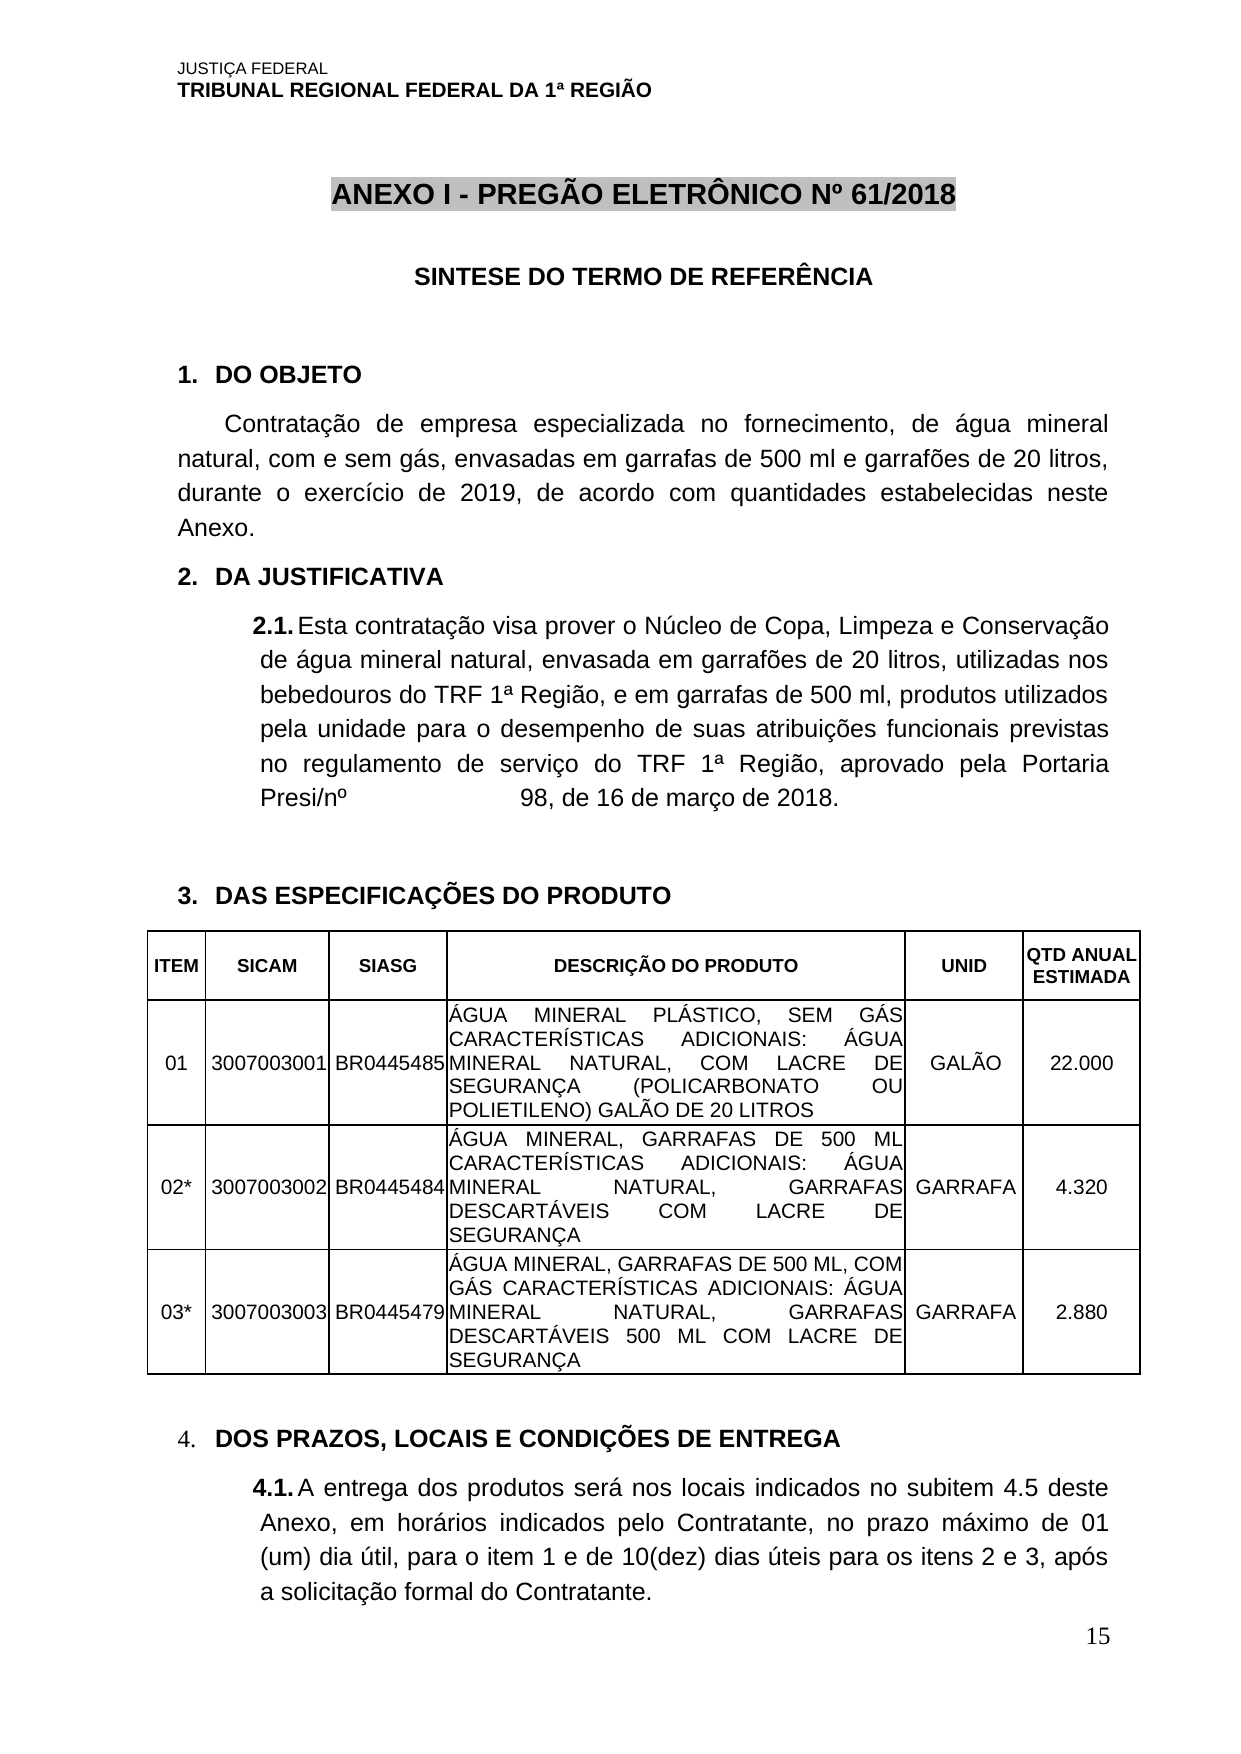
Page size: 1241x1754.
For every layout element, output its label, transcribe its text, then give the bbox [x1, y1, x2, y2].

list DA JUSTIFICATIVA [177, 562, 308, 590]
table_header QTD ANUAL ESTIMADA [1024, 932, 1139, 999]
list DOS PRAZOS, LOCAIS E CONDIÇÕES DE ENTREGA [177, 1424, 1110, 1453]
table_cell BR0445479 [330, 1331, 446, 1373]
table_cell 4.320 [1024, 1126, 1139, 1248]
table_header UNID [985, 932, 1022, 999]
table_cell 3007003001 [206, 1001, 308, 1124]
list Esta contratação visa prover o Núcleo de Copa, Limpeza e Conservação de água mineral natural, envasada em garrafões de 20 litros, utilizadas nos bebedouros do TRF 1ª Região, e em garrafas de 500 ml, produtos utilizados pela unidade para o desempenho de suas atribuições funcionais previstas no regulamento de serviço do TRF 1ª Região, aprovado pela Portaria Presi/nº 98, de 16 de março de 2018. [985, 611, 1110, 812]
list Esta contratação visa prover o Núcleo de Copa, Limpeza e Conservação de água mineral natural, envasada em garrafões de 20 litros, utilizadas nos bebedouros do TRF 1ª Região, e em garrafas de 500 ml, produtos utilizados pela unidade para o desempenho de suas atribuições funcionais previstas no regulamento de serviço do TRF 1ª Região, aprovado pela Portaria Presi/nº 98, de 16 de março de 2018. [215, 611, 308, 812]
list DO OBJETO [177, 360, 1110, 389]
table_header SICAM [206, 932, 308, 999]
table_header ITEM [148, 932, 205, 999]
list DAS ESPECIFICAÇÕES DO PRODUTO [177, 881, 308, 910]
table_cell 22.000 [1024, 1001, 1139, 1124]
list DAS ESPECIFICAÇÕES DO PRODUTO [985, 881, 1110, 910]
table_cell ÁGUA MINERAL, GARRAFAS DE 500 ML, COM GÁS CARACTERÍSTICAS ADICIONAIS: ÁGUA MINERAL NATURAL, GARRAFAS DESCARTÁVEIS 500 ML COM LACRE DE SEGURANÇA [448, 1331, 904, 1373]
table_cell 03* [148, 1250, 205, 1373]
table_cell 3007003002 [206, 1126, 308, 1248]
table_cell 2.880 [1024, 1250, 1139, 1373]
table_cell 02* [148, 1126, 205, 1248]
text ANEXO I - PREGÃO ELETRÔNICO Nº 61/2018 [177, 177, 1110, 211]
table_cell 3007003003 [206, 1250, 328, 1373]
list DA JUSTIFICATIVA [985, 562, 1110, 590]
subtitle SINTESE DO TERMO DE REFERÊNCIA [177, 262, 1110, 291]
list A entrega dos produtos será nos locais indicados no subitem 4.5 deste Anexo, em horários indicados pelo Contratante, no prazo máximo de 01 (um) dia útil, para o item 1 e de 10(dez) dias úteis para os itens 2 e 3, após a solicitação formal do Contratante. [215, 1473, 1110, 1605]
table_cell GARRAFA [985, 1126, 1022, 1248]
table_cell 01 [148, 1001, 205, 1124]
text Contratação de empresa especializada no fornecimento, de água mineral natural, com e sem gás, envasadas em garrafas de 500 ml e garrafões de 20 litros, durante o exercício de 2019, de acordo com quantidades estabelecidas neste Anexo. [177, 409, 1110, 541]
table_cell GALÃO [985, 1001, 1022, 1124]
table_cell GARRAFA [906, 1250, 1022, 1373]
